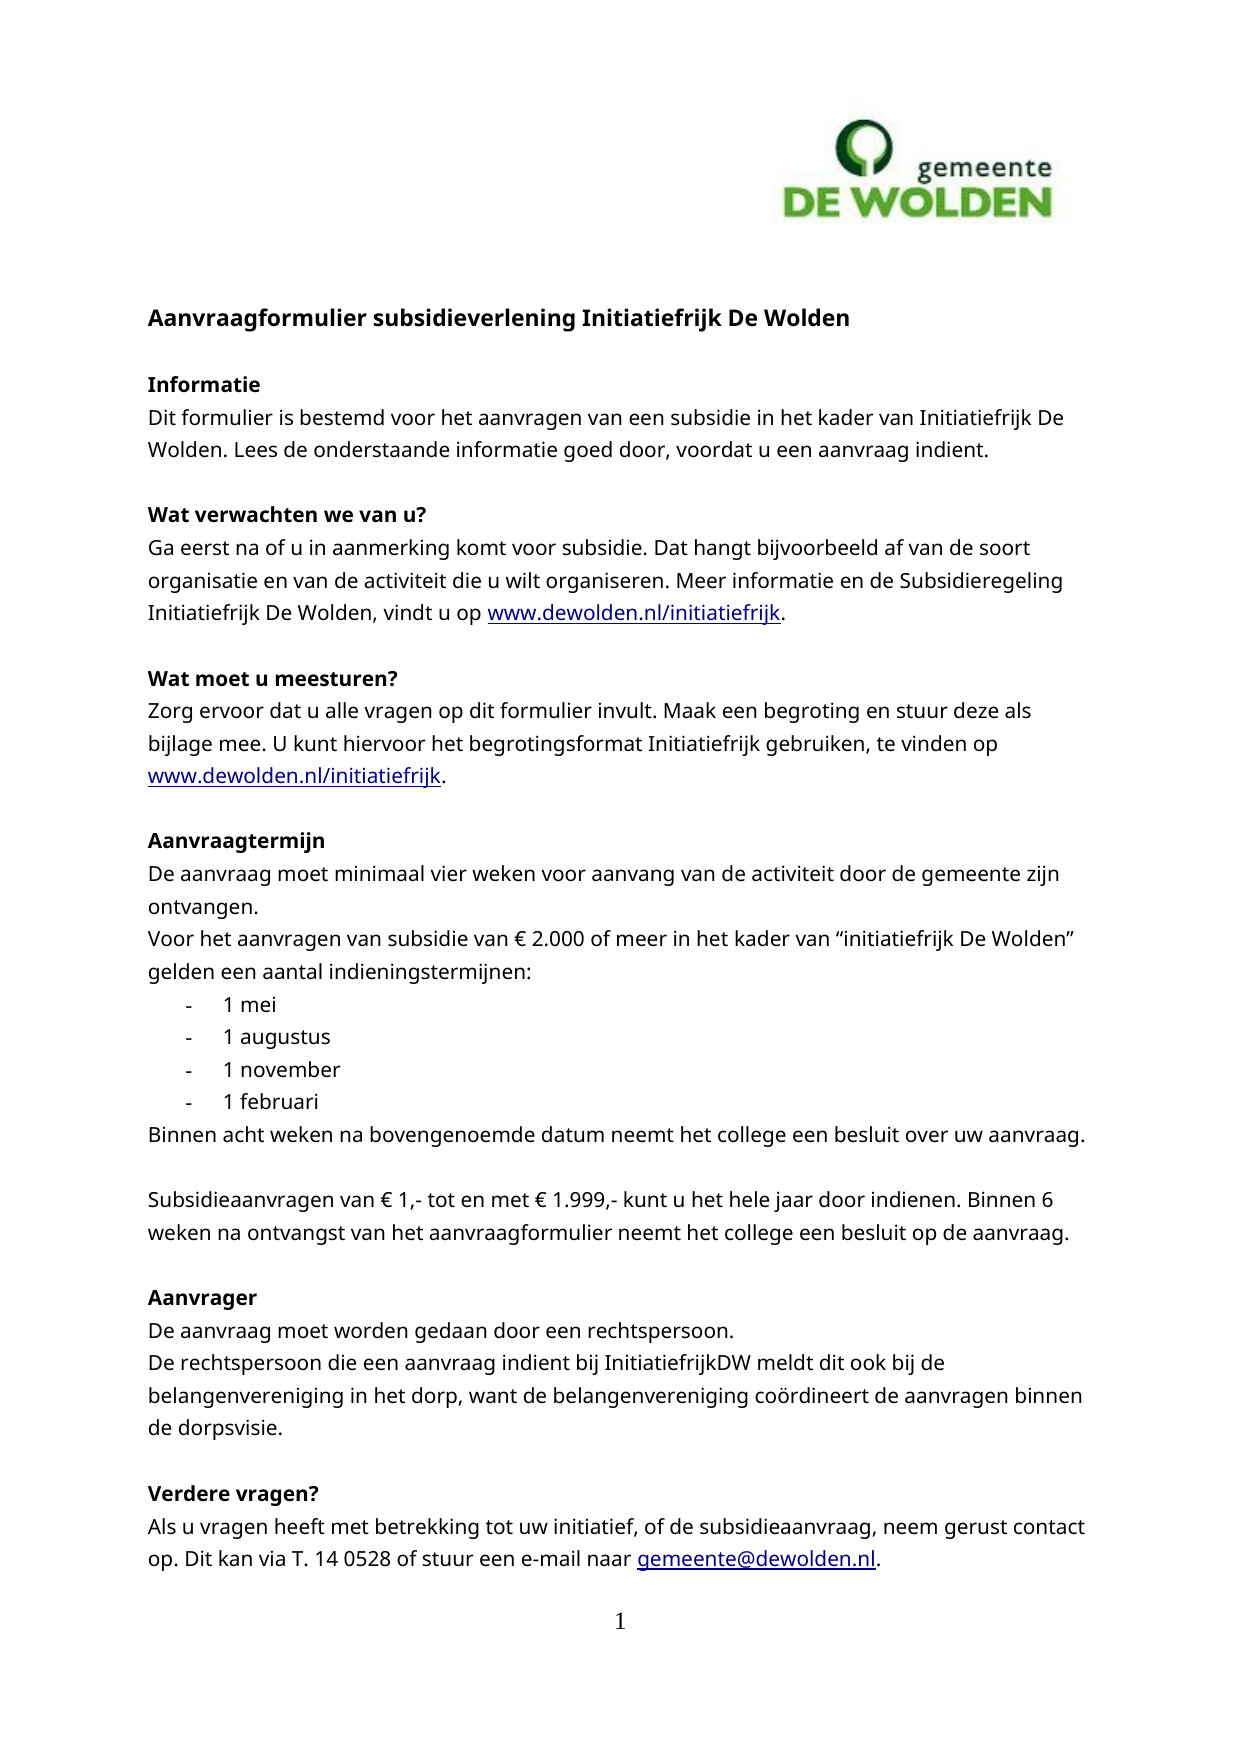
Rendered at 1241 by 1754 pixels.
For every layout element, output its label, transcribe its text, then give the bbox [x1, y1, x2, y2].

subtitle Informatie [148, 370, 1093, 399]
subtitle Wat verwachten we van u? [148, 501, 1093, 529]
text Voor het aanvragen van subsidie van € 2.000 of meer in het kader van “initiatiefrijk De Wolden” gelden een aantal indieningstermijnen: [148, 924, 1093, 986]
text Subsidieaanvragen van € 1,- tot en met € 1.999,- kunt u het hele jaar door indienen. Binnen 6 weken na ontvangst van het aanvraagformulier neemt het college een besluit op de aanvraag. [148, 1185, 1093, 1246]
text De aanvraag moet worden gedaan door een rechtspersoon. [148, 1316, 1093, 1344]
subtitle Aanvrager [148, 1283, 1093, 1312]
text Binnen acht weken na bovengenoemde datum neemt het college een besluit over uw aanvraag. [148, 1120, 1093, 1148]
text De rechtspersoon die een aanvraag indient bij InitiatiefrijkDW meldt dit ook bij de belangenvereniging in het dorp, want de belangenvereniging coördineert de aanvragen binnen de dorpsvisie. [148, 1348, 1093, 1442]
list 1 mei [185, 990, 1093, 1018]
text De aanvraag moet minimaal vier weken voor aanvang van de activiteit door de gemeente zijn ontvangen. [148, 859, 1093, 920]
text Als u vragen heeft met betrekking tot uw initiatief, of de subsidieaanvraag, neem gerust contact op. Dit kan via T. 14 0528 of stuur een e-mail naar gemeente@dewolden.nl. [148, 1512, 1093, 1573]
subtitle Aanvraagtermijn [148, 827, 1093, 855]
text Zorg ervoor dat u alle vragen op dit formulier invult. Maak een begroting en stuur deze als bijlage mee. U kunt hiervoor het begrotingsformat Initiatiefrijk gebruiken, te vinden op www.dewolden.nl/initiatiefrijk. [148, 696, 1093, 790]
list 1 augustus [185, 1022, 1093, 1051]
text Ga eerst na of u in aanmerking komt voor subsidie. Dat hangt bijvoorbeeld af van de soort organisatie en van de activiteit die u wilt organiseren. Meer informatie en de Subsidieregeling Initiatiefrijk De Wolden, vindt u op www.dewolden.nl/initiatiefrijk. [148, 533, 1093, 627]
subtitle Aanvraagformulier subsidieverlening Initiatiefrijk De Wolden [148, 302, 1093, 333]
text Dit formulier is bestemd voor het aanvragen van een subsidie in het kader van Initiatiefrijk De Wolden. Lees de onderstaande informatie goed door, voordat u een aanvraag indient. [148, 403, 1093, 464]
subtitle Verdere vragen? [148, 1479, 1093, 1508]
list 1 februari [185, 1087, 1093, 1116]
list 1 november [185, 1055, 1093, 1083]
subtitle Wat moet u meesturen? [148, 664, 1093, 692]
